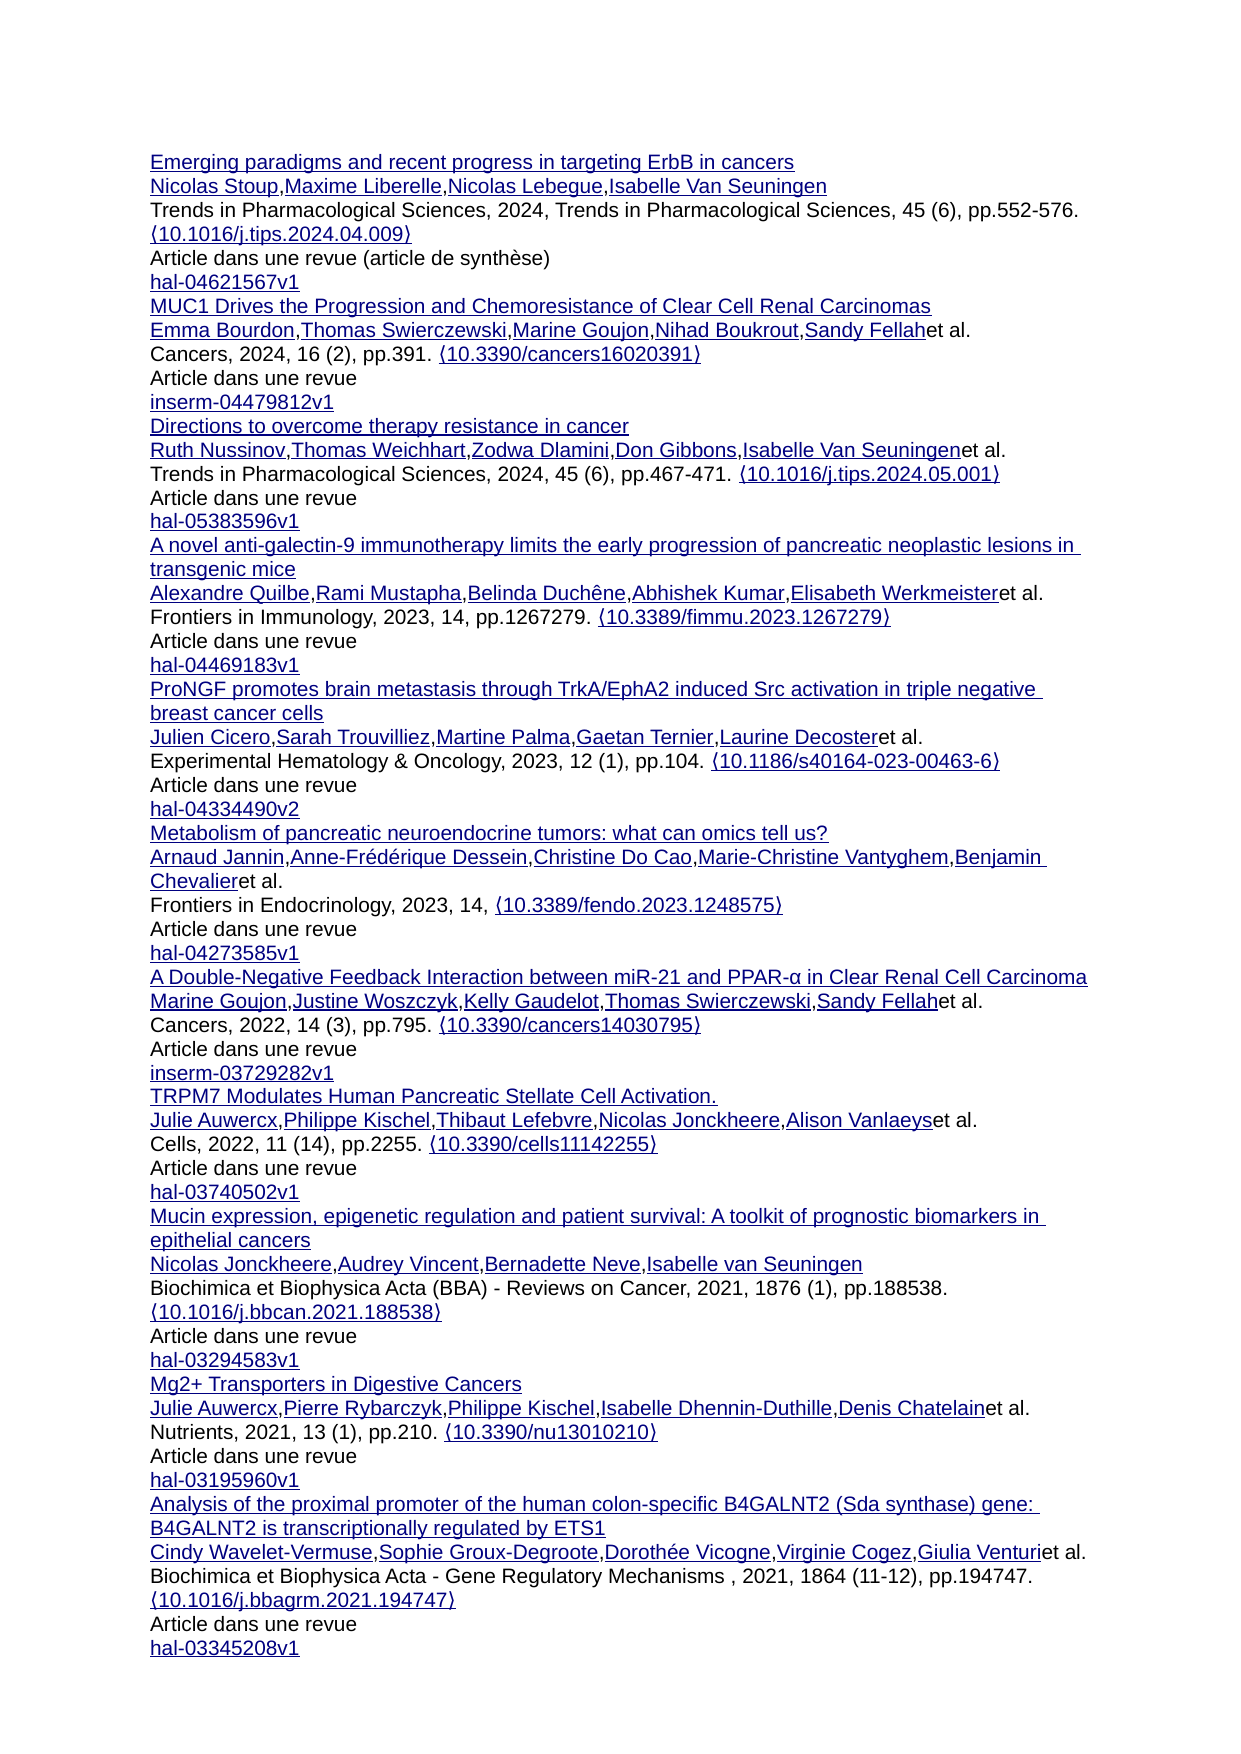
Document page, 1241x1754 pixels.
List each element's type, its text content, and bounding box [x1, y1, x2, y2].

table_cell Mucin expression, epigenetic regulation and patient survival: A toolkit of prognostic biomarkers in epithelial cancers Nicolas Jonckheere,Audrey Vincent,Bernadette Neve,Isabelle van Seuningen Biochimica et Biophysica Acta (BBA) - Reviews on Cancer, 2021, 1876 (1), pp.188538. ⟨10.1016/j.bbcan.2021.188538⟩ Article dans une revue hal-03294583v1 [150, 1204, 1090, 1372]
table_cell Emerging paradigms and recent progress in targeting ErbB in cancers Nicolas Stoup,Maxime Liberelle,Nicolas Lebegue,Isabelle Van Seuningen Trends in Pharmacological Sciences, 2024, Trends in Pharmacological Sciences, 45 (6), pp.552-576. ⟨10.1016/j.tips.2024.04.009⟩ Article dans une revue (article de synthèse) hal-04621567v1 [150, 150, 1090, 294]
table_cell A novel anti-galectin-9 immunotherapy limits the early progression of pancreatic neoplastic lesions in transgenic mice Alexandre Quilbe,Rami Mustapha,Belinda Duchêne,Abhishek Kumar,Elisabeth Werkmeisteret al. Frontiers in Immunology, 2023, 14, pp.1267279. ⟨10.3389/fimmu.2023.1267279⟩ Article dans une revue hal-04469183v1 [150, 533, 1090, 677]
table_cell Analysis of the proximal promoter of the human colon-specific B4GALNT2 (Sda synthase) gene: B4GALNT2 is transcriptionally regulated by ETS1 Cindy Wavelet-Vermuse,Sophie Groux-Degroote,Dorothée Vicogne,Virginie Cogez,Giulia Venturiet al. Biochimica et Biophysica Acta - Gene Regulatory Mechanisms , 2021, 1864 (11-12), pp.194747. ⟨10.1016/j.bbagrm.2021.194747⟩ Article dans une revue hal-03345208v1 [150, 1492, 1090, 1659]
table_cell A Double-Negative Feedback Interaction between miR-21 and PPAR-α in Clear Renal Cell Carcinoma Marine Goujon,Justine Woszczyk,Kelly Gaudelot,Thomas Swierczewski,Sandy Fellahet al. Cancers, 2022, 14 (3), pp.795. ⟨10.3390/cancers14030795⟩ Article dans une revue inserm-03729282v1 [150, 965, 1090, 1084]
table_cell TRPM7 Modulates Human Pancreatic Stellate Cell Activation. Julie Auwercx,Philippe Kischel,Thibaut Lefebvre,Nicolas Jonckheere,Alison Vanlaeyset al. Cells, 2022, 11 (14), pp.2255. ⟨10.3390/cells11142255⟩ Article dans une revue hal-03740502v1 [150, 1084, 1090, 1204]
table_cell Metabolism of pancreatic neuroendocrine tumors: what can omics tell us? Arnaud Jannin,Anne-Frédérique Dessein,Christine Do Cao,Marie-Christine Vantyghem,Benjamin Chevalieret al. Frontiers in Endocrinology, 2023, 14, ⟨10.3389/fendo.2023.1248575⟩ Article dans une revue hal-04273585v1 [150, 821, 1090, 964]
table_cell MUC1 Drives the Progression and Chemoresistance of Clear Cell Renal Carcinomas Emma Bourdon,Thomas Swierczewski,Marine Goujon,Nihad Boukrout,Sandy Fellahet al. Cancers, 2024, 16 (2), pp.391. ⟨10.3390/cancers16020391⟩ Article dans une revue inserm-04479812v1 [150, 294, 1090, 413]
table_cell ProNGF promotes brain metastasis through TrkA/EphA2 induced Src activation in triple negative breast cancer cells Julien Cicero,Sarah Trouvilliez,Martine Palma,Gaetan Ternier,Laurine Decosteret al. Experimental Hematology & Oncology, 2023, 12 (1), pp.104. ⟨10.1186/s40164-023-00463-6⟩ Article dans une revue hal-04334490v2 [150, 677, 1090, 821]
table_cell Directions to overcome therapy resistance in cancer Ruth Nussinov,Thomas Weichhart,Zodwa Dlamini,Don Gibbons,Isabelle Van Seuningenet al. Trends in Pharmacological Sciences, 2024, 45 (6), pp.467-471. ⟨10.1016/j.tips.2024.05.001⟩ Article dans une revue hal-05383596v1 [150, 414, 1090, 533]
table_cell Mg2+ Transporters in Digestive Cancers Julie Auwercx,Pierre Rybarczyk,Philippe Kischel,Isabelle Dhennin-Duthille,Denis Chatelainet al. Nutrients, 2021, 13 (1), pp.210. ⟨10.3390/nu13010210⟩ Article dans une revue hal-03195960v1 [150, 1372, 1090, 1492]
